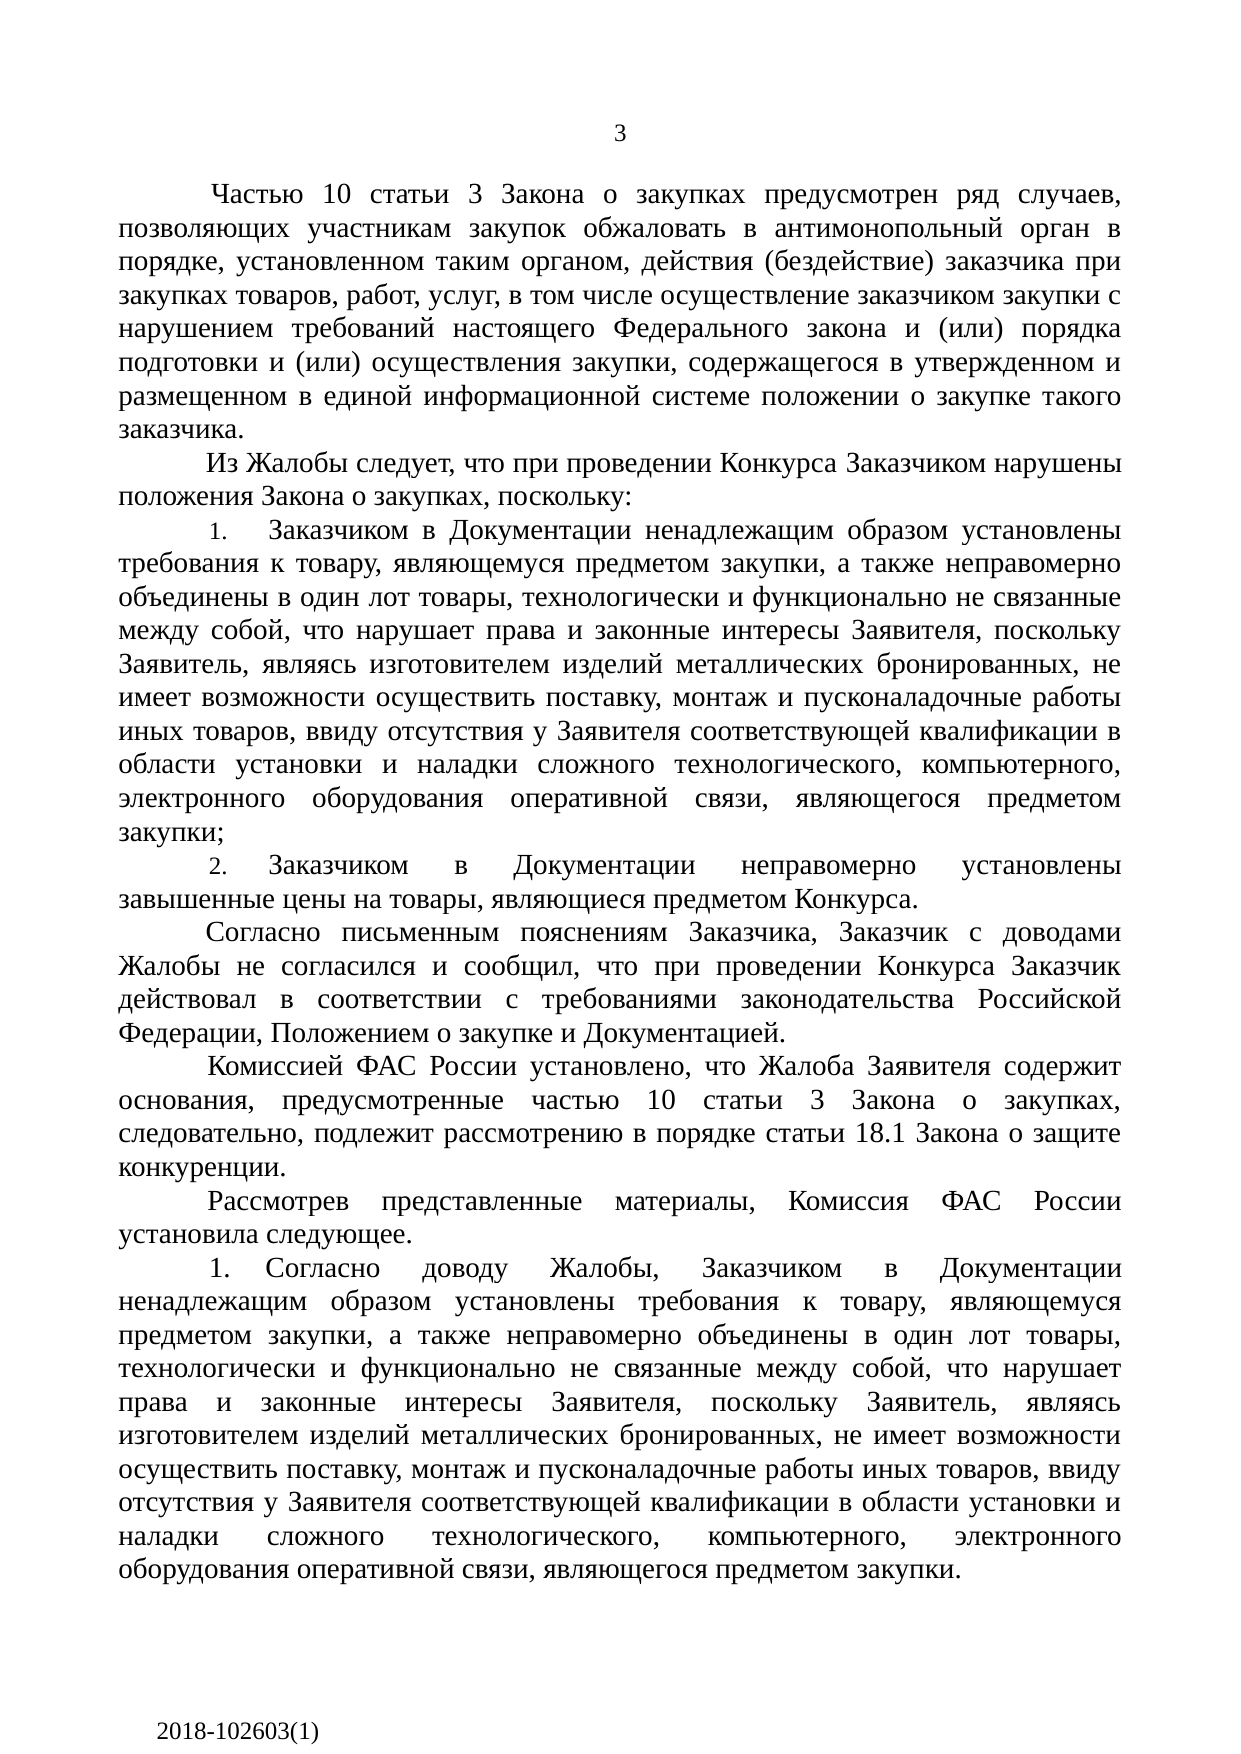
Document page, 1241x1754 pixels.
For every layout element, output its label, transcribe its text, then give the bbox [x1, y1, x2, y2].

text Частью 10 статьи 3 Закона о закупках предусмотрен ряд случаев, позволяющих участникам закупок обжаловать в антимонопольный орган в порядке, установленном таким органом, действия (бездействие) заказчика при закупках товаров, работ, услуг, в том числе осуществление заказчиком закупки с нарушением требований настоящего Федерального закона и (или) порядка подготовки и (или) осуществления закупки, содержащегося в утвержденном и размещенном в единой информационной системе положении о закупке такого заказчика. [118, 176, 1122, 445]
text Согласно письменным пояснениям Заказчика, Заказчик с доводами Жалобы не согласился и сообщил, что при проведении Конкурса Заказчик действовал в соответствии с требованиями законодательства Российской Федерации, Положением о закупке и Документацией. [118, 914, 1122, 1048]
list Заказчиком в Документации неправомерно установлены завышенные цены на товары, являющиеся предметом Конкурса. [118, 847, 1122, 914]
list Согласно доводу Жалобы, Заказчиком в Документации ненадлежащим образом установлены требования к товару, являющемуся предметом закупки, а также неправомерно объединены в один лот товары, технологически и функционально не связанные между собой, что нарушает права и законные интересы Заявителя, поскольку Заявитель, являясь изготовителем изделий металлических бронированных, не имеет возможности осуществить поставку, монтаж и пусконаладочные работы иных товаров, ввиду отсутствия у Заявителя соответствующей квалификации в области установки и наладки сложного технологического, компьютерного, электронного оборудования оперативной связи, являющегося предметом закупки. [118, 1250, 1122, 1585]
text Рассмотрев представленные материалы, Комиссия ФАС России установила следующее. [118, 1183, 1122, 1250]
text Комиссией ФАС России установлено, что Жалоба Заявителя содержит основания, предусмотренные частью 10 статьи 3 Закона о закупках, следовательно, подлежит рассмотрению в порядке статьи 18.1 Закона о защите конкуренции. [118, 1048, 1122, 1183]
list Заказчиком в Документации ненадлежащим образом установлены требования к товару, являющемуся предметом закупки, а также неправомерно объединены в один лот товары, технологически и функционально не связанные между собой, что нарушает права и законные интересы Заявителя, поскольку Заявитель, являясь изготовителем изделий металлических бронированных, не имеет возможности осуществить поставку, монтаж и пусконаладочные работы иных товаров, ввиду отсутствия у Заявителя соответствующей квалификации в области установки и наладки сложного технологического, компьютерного, электронного оборудования оперативной связи, являющегося предметом закупки; [118, 512, 1122, 847]
text Из Жалобы следует, что при проведении Конкурса Заказчиком нарушены положения Закона о закупках, поскольку: [118, 445, 1122, 512]
